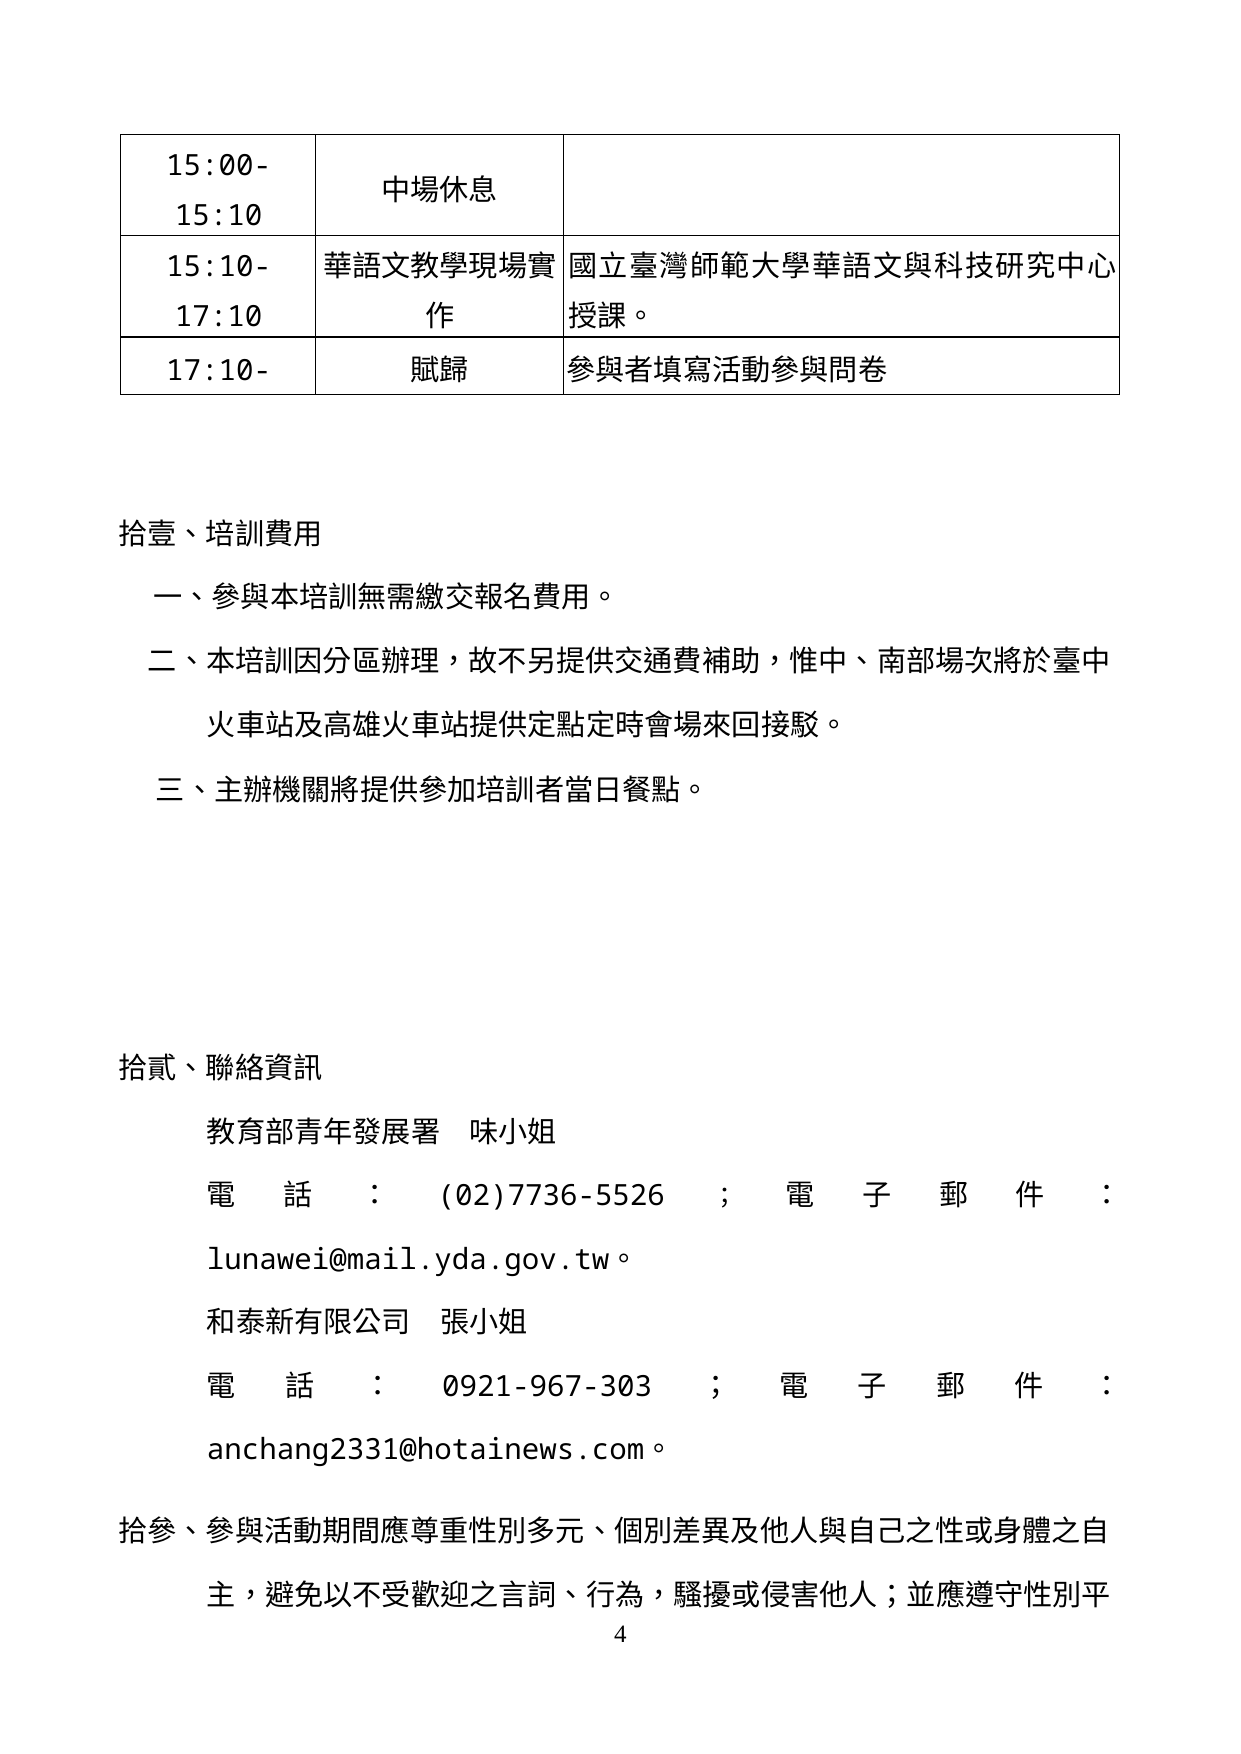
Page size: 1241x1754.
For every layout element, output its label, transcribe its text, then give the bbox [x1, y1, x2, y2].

table_cell 華語文教學現場實作 [316, 236, 563, 336]
text 電話：0921-967-303；電子郵件：anchang2331@hotainews.com。 [207, 1362, 1122, 1468]
table_cell 賦歸 [316, 338, 563, 394]
text 拾壹、培訓費用 [118, 511, 1122, 553]
table_cell 15:00-15:10 [121, 135, 315, 235]
text 拾貳、聯絡資訊 [118, 1045, 1122, 1087]
table_cell 17:10- [121, 338, 315, 394]
table_cell [564, 135, 1119, 235]
text 拾參、參與活動期間應尊重性別多元、個別差異及他人與自己之性或身體之自主，避免以不受歡迎之言詞、行為，騷擾或侵害他人；並應遵守性別平 [118, 1508, 1122, 1614]
table_cell 15:10-17:10 [121, 236, 315, 336]
table_cell 中場休息 [316, 135, 563, 235]
table_cell 國立臺灣師範大學華語文與科技研究中心授課。 [564, 236, 1119, 336]
text 一、參與本培訓無需繳交報名費用。 [118, 574, 1110, 616]
table_cell 參與者填寫活動參與問卷 [564, 338, 1119, 394]
text 電話：(02)7736-5526；電子郵件：lunawei@mail.yda.gov.tw。 [207, 1172, 1122, 1278]
text 和泰新有限公司 張小姐 [207, 1299, 1122, 1341]
text 教育部青年發展署 味小姐 [207, 1108, 1122, 1151]
text 二、本培訓因分區辦理，故不另提供交通費補助，惟中、南部場次將於臺中火車站及高雄火車站提供定點定時會場來回接駁。 [148, 638, 1110, 743]
text 三、主辦機關將提供參加培訓者當日餐點。 [118, 764, 1110, 810]
